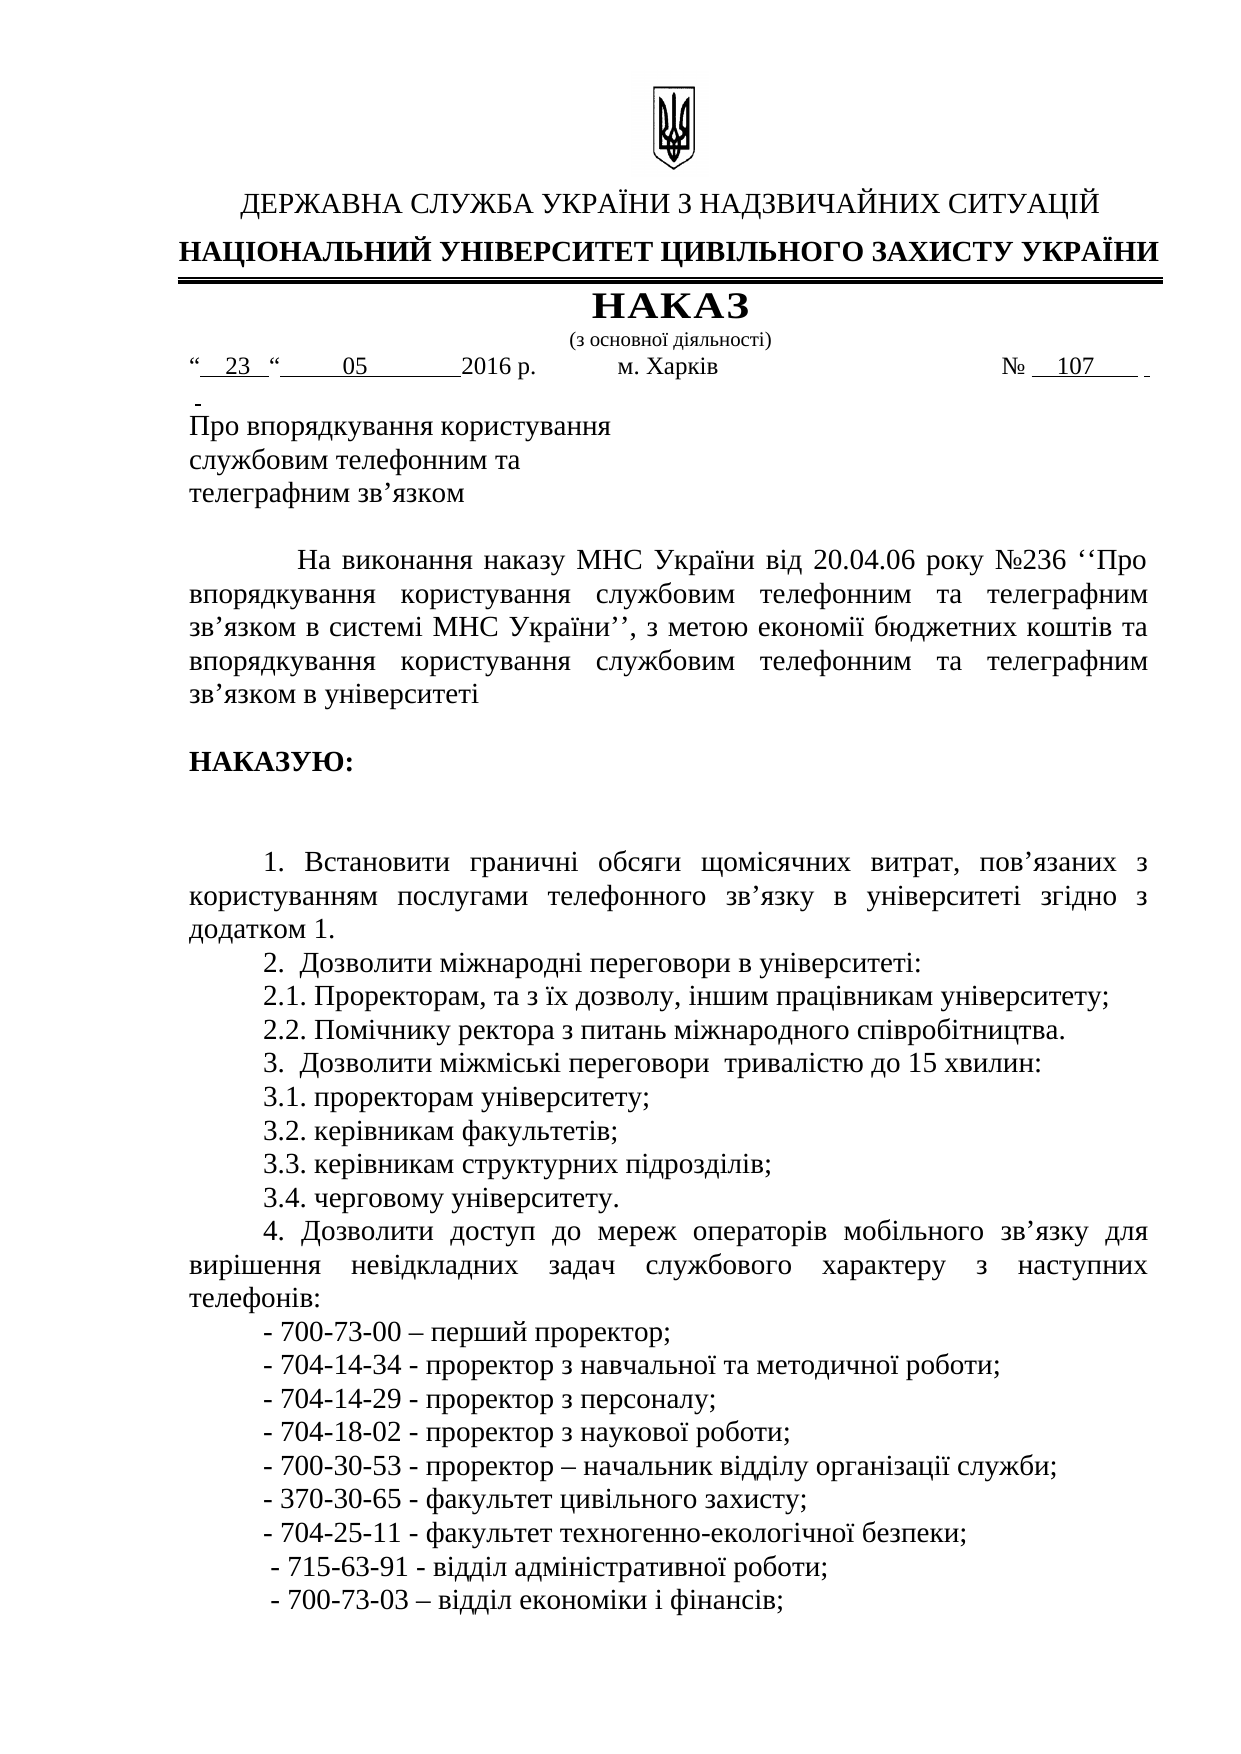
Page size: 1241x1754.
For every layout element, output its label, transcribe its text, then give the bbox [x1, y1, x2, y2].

text НАКАЗУЮ: [189, 744, 1149, 777]
text Про впорядкування користування [189, 408, 1152, 442]
text - 700-30-53 - проректор – начальник відділу організації служби; [189, 1448, 1149, 1482]
text НАКАЗ [189, 284, 1152, 327]
table_header ДЕРЖАВНА СЛУЖБА УКРАЇНИ З НАДЗВИЧАЙНИХ СИТУАЦІЙ НАЦІОНАЛЬНИЙ УНІВЕРСИТЕТ ЦИВІЛЬНОГО ЗАХИСТУ УКРАЇНИ [178, 186, 1163, 277]
text “ 23 “ 05 2016 р. м. Харків № 107 . [189, 351, 1152, 379]
text - 704-25-11 - факультет техногенно-екологічної безпеки; [189, 1515, 1149, 1549]
text . [189, 379, 1152, 408]
text 2. Дозволити міжнародні переговори в університеті: [189, 945, 1149, 978]
text - 704-14-29 - проректор з персоналу; [189, 1381, 1149, 1414]
text 2.1. Проректорам, та з їх дозволу, іншим працівникам університету; [189, 978, 1149, 1012]
text На виконання наказу МНС України від 20.04.06 року №236 ‘‘Про впорядкування користування службовим телефонним та телеграфним зв’язком в системі МНС України’’, з метою економії бюджетних коштів та впорядкування користування службовим телефонним та телеграфним зв’язком в університеті [189, 542, 1149, 710]
text 3.4. черговому університету. [189, 1180, 1149, 1213]
text 3.2. керівникам факультетів; [189, 1113, 1149, 1146]
text службовим телефонним та [189, 442, 1152, 475]
text - 715-63-91 - відділ адміністративної роботи; [189, 1549, 1149, 1582]
text 3.1. проректорам університету; [189, 1079, 1149, 1113]
text 2.2. Помічнику ректора з питань міжнародного співробітництва. [189, 1012, 1149, 1046]
text (з основної діяльності) [189, 327, 1152, 351]
text телеграфним зв’язком [189, 475, 1152, 509]
text - 704-18-02 - проректор з наукової роботи; [189, 1414, 1149, 1448]
text - 370-30-65 - факультет цивільного захисту; [189, 1482, 1149, 1515]
text 4. Дозволити доступ до мереж операторів мобільного зв’язку для вирішення невідкладних задач службового характеру з наступних телефонів: [189, 1213, 1149, 1314]
text - 700-73-00 – перший проректор; [189, 1314, 1149, 1347]
text 1. Встановити граничні обсяги щомісячних витрат, пов’язаних з користуванням послугами телефонного зв’язку в університеті згідно з додатком 1. [189, 844, 1149, 945]
text - 700-73-03 – відділ економіки і фінансів; [189, 1582, 1149, 1616]
text 3. Дозволити міжміські переговори тривалістю до 15 хвилин: [189, 1046, 1149, 1079]
text 3.3. керівникам структурних підрозділів; [189, 1146, 1149, 1180]
text - 704-14-34 - проректор з навчальної та методичної роботи; [189, 1347, 1149, 1381]
